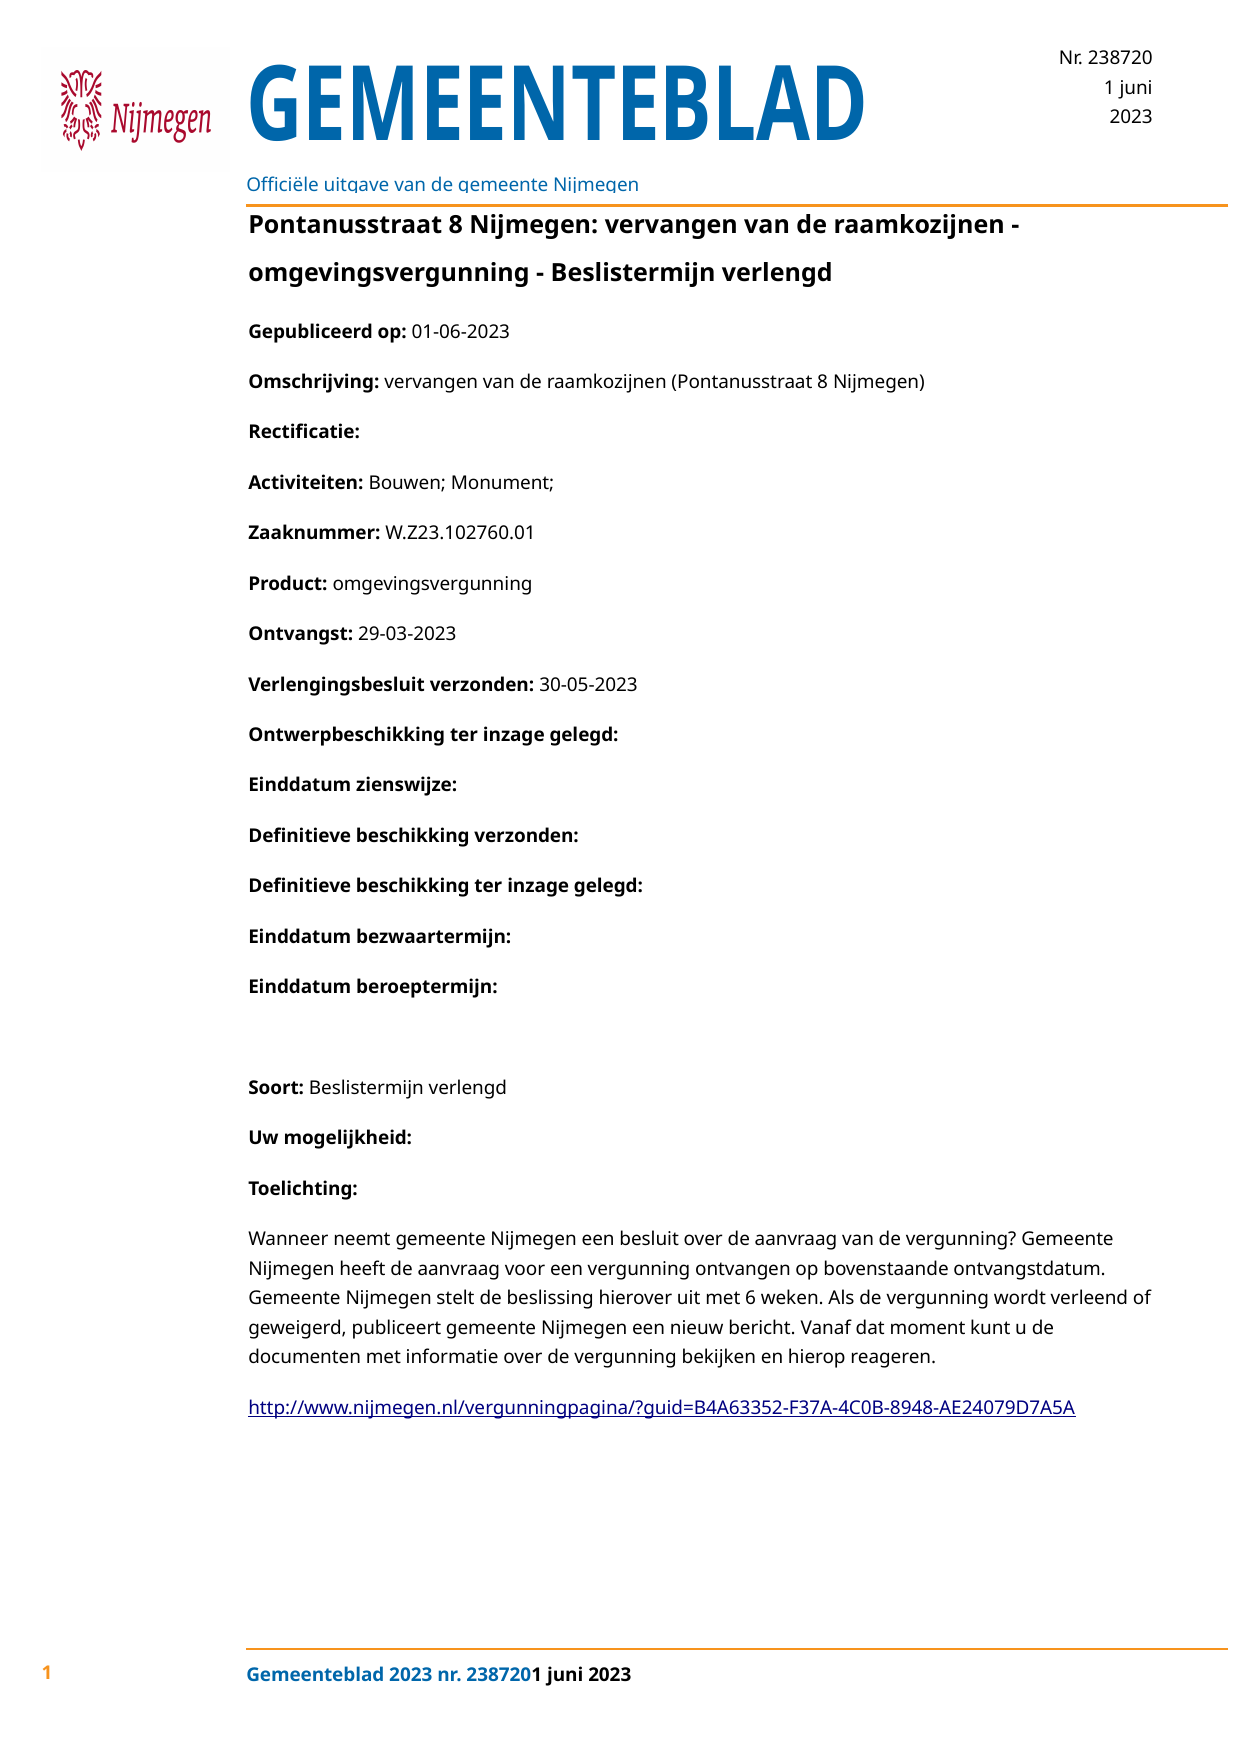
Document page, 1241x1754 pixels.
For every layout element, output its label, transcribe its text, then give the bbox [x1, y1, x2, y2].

text Soort: Beslistermijn verlengd [248, 1074, 1152, 1100]
text Definitieve beschikking verzonden: [248, 822, 1152, 848]
picture [41, 47, 231, 172]
text Verlengingsbesluit verzonden: 30-05-2023 [248, 671, 1152, 697]
text Einddatum bezwaartermijn: [248, 923, 1152, 949]
text Zaaknummer: W.Z23.102760.01 [248, 519, 1152, 545]
text Wanneer neemt gemeente Nijmegen een besluit over de aanvraag van de vergunning? Gemeente Nijmegen heeft de aanvraag voor een vergunning ontvangen op bovenstaande ontvangstdatum. Gemeente Nijmegen stelt de beslissing hierover uit met 6 weken. Als de vergunning wordt verleend of geweigerd, publiceert gemeente Nijmegen een nieuw bericht. Vanaf dat moment kunt u de documenten met informatie over de vergunning bekijken en hierop reageren. [248, 1225, 1152, 1369]
text Rectificatie: [248, 419, 1152, 444]
text Toelichting: [248, 1175, 1152, 1201]
text Uw mogelijkheid: [248, 1124, 1152, 1150]
text Ontvangst: 29-03-2023 [248, 620, 1152, 646]
text Pontanusstraat 8 Nijmegen: vervangen van de raamkozijnen - omgevingsvergunning - Beslistermijn verlengd [248, 207, 1152, 288]
text Product: omgevingsvergunning [248, 570, 1152, 596]
text Definitieve beschikking ter inzage gelegd: [248, 872, 1152, 898]
text http://www.nijmegen.nl/vergunningpagina/?guid=B4A63352-F37A-4C0B-8948-AE24079D7A5A [248, 1394, 1152, 1420]
text Ontwerpbeschikking ter inzage gelegd: [248, 721, 1152, 747]
text Einddatum beroeptermijn: [248, 973, 1152, 999]
text Einddatum zienswijze: [248, 772, 1152, 797]
text Omschrijving: vervangen van de raamkozijnen (Pontanusstraat 8 Nijmegen) [248, 368, 1152, 394]
text Gepubliceerd op: 01-06-2023 [248, 318, 1152, 344]
text Activiteiten: Bouwen; Monument; [248, 469, 1152, 495]
